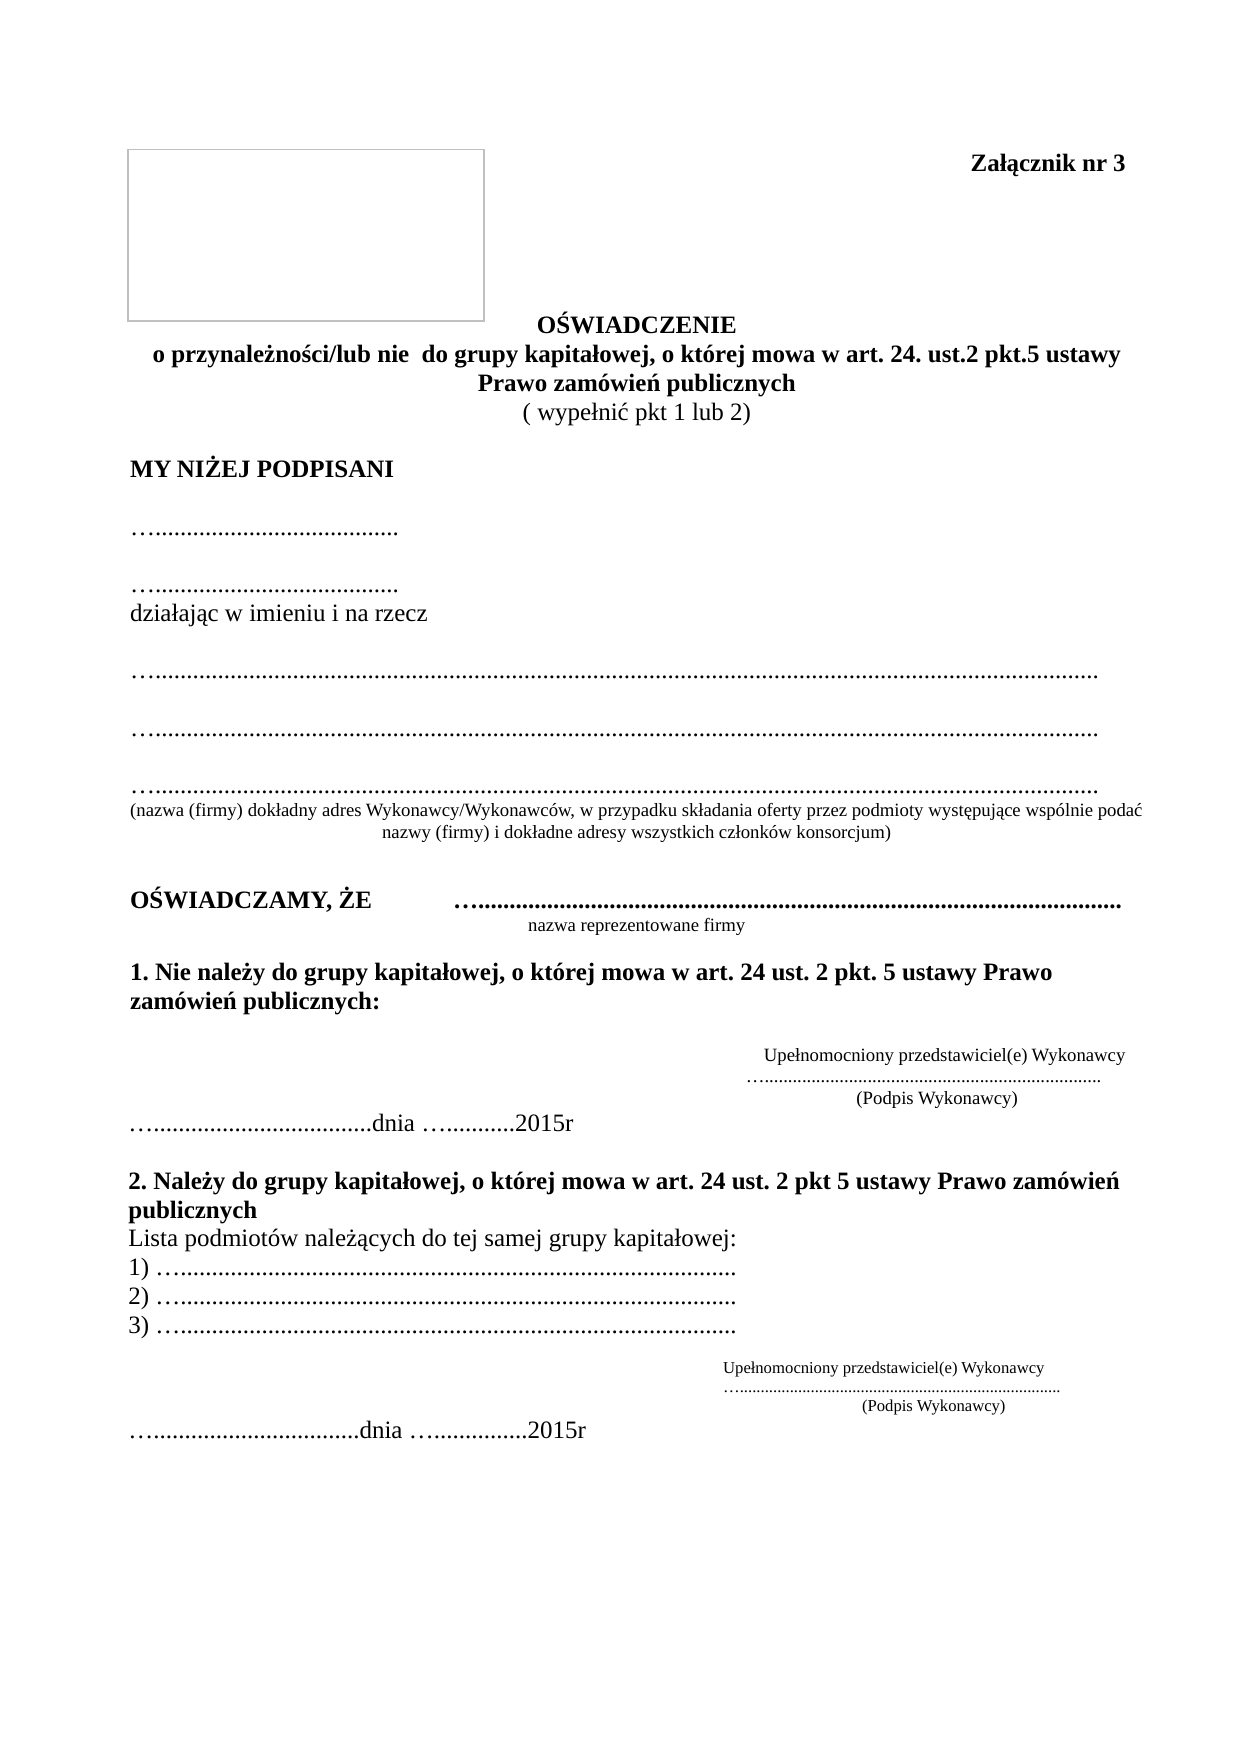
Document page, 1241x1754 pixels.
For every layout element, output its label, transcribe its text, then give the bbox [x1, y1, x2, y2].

text …............................................................................. [723, 1377, 1144, 1396]
text działając w imieniu i na rzecz [130, 598, 1144, 627]
text …....................................................................................................................................................... [130, 713, 1144, 742]
text (pieczątka Wykonawcy) [485, 263, 1144, 282]
text Załącznik nr 3 [970, 148, 1144, 176]
text nazwa reprezentowane firmy [130, 914, 1144, 936]
text Lista podmiotów należących do tej samej grupy kapitałowej: [128, 1223, 1144, 1252]
text Upełnomocniony przedstawiciel(e) Wykonawcy [746, 1044, 1144, 1065]
text (Podpis Wykonawcy) [723, 1396, 1144, 1415]
text 3) …......................................................................................... [128, 1310, 1144, 1338]
text 2) …......................................................................................... [128, 1281, 1144, 1310]
text OŚWIADCZAMY, ŻE …....................................................................................................... [130, 886, 1144, 914]
text ( wypełnić pkt 1 lub 2) [130, 397, 1144, 426]
text (nazwa (firmy) dokładny adres Wykonawcy/Wykonawców, w przypadku składania oferty przez podmioty występujące wspólnie podać nazwy (firmy) i dokładne adresy wszystkich członków konsorcjum) [130, 799, 1144, 842]
text OŚWIADCZENIE [130, 311, 1144, 339]
text …........................................................................ [746, 1065, 1144, 1087]
text 2. Należy do grupy kapitałowej, o której mowa w art. 24 ust. 2 pkt 5 ustawy Prawo zamówień publicznych [128, 1166, 1144, 1223]
text …....................................... [130, 512, 1144, 541]
text (Podpis Wykonawcy) [856, 1087, 1144, 1108]
text …....................................................................................................................................................... [130, 771, 1144, 799]
text …....................................................................................................................................................... [130, 656, 1144, 684]
text …...................................dnia …...........2015r [128, 1108, 1144, 1137]
text 1. Nie należy do grupy kapitałowej, o której mowa w art. 24 ust. 2 pkt. 5 ustawy Prawo zamówień publicznych: [130, 957, 1144, 1015]
text ….................................dnia …...............2015r [128, 1415, 1144, 1444]
text MY NIŻEJ PODPISANI [130, 454, 1144, 483]
text …....................................... [130, 569, 1144, 598]
text Upełnomocniony przedstawiciel(e) Wykonawcy [723, 1358, 1144, 1377]
text 1) …......................................................................................... [128, 1252, 1144, 1281]
text o przynależności/lub nie do grupy kapitałowej, o której mowa w art. 24. ust.2 pkt.5 ustawy Prawo zamówień publicznych [130, 339, 1144, 397]
